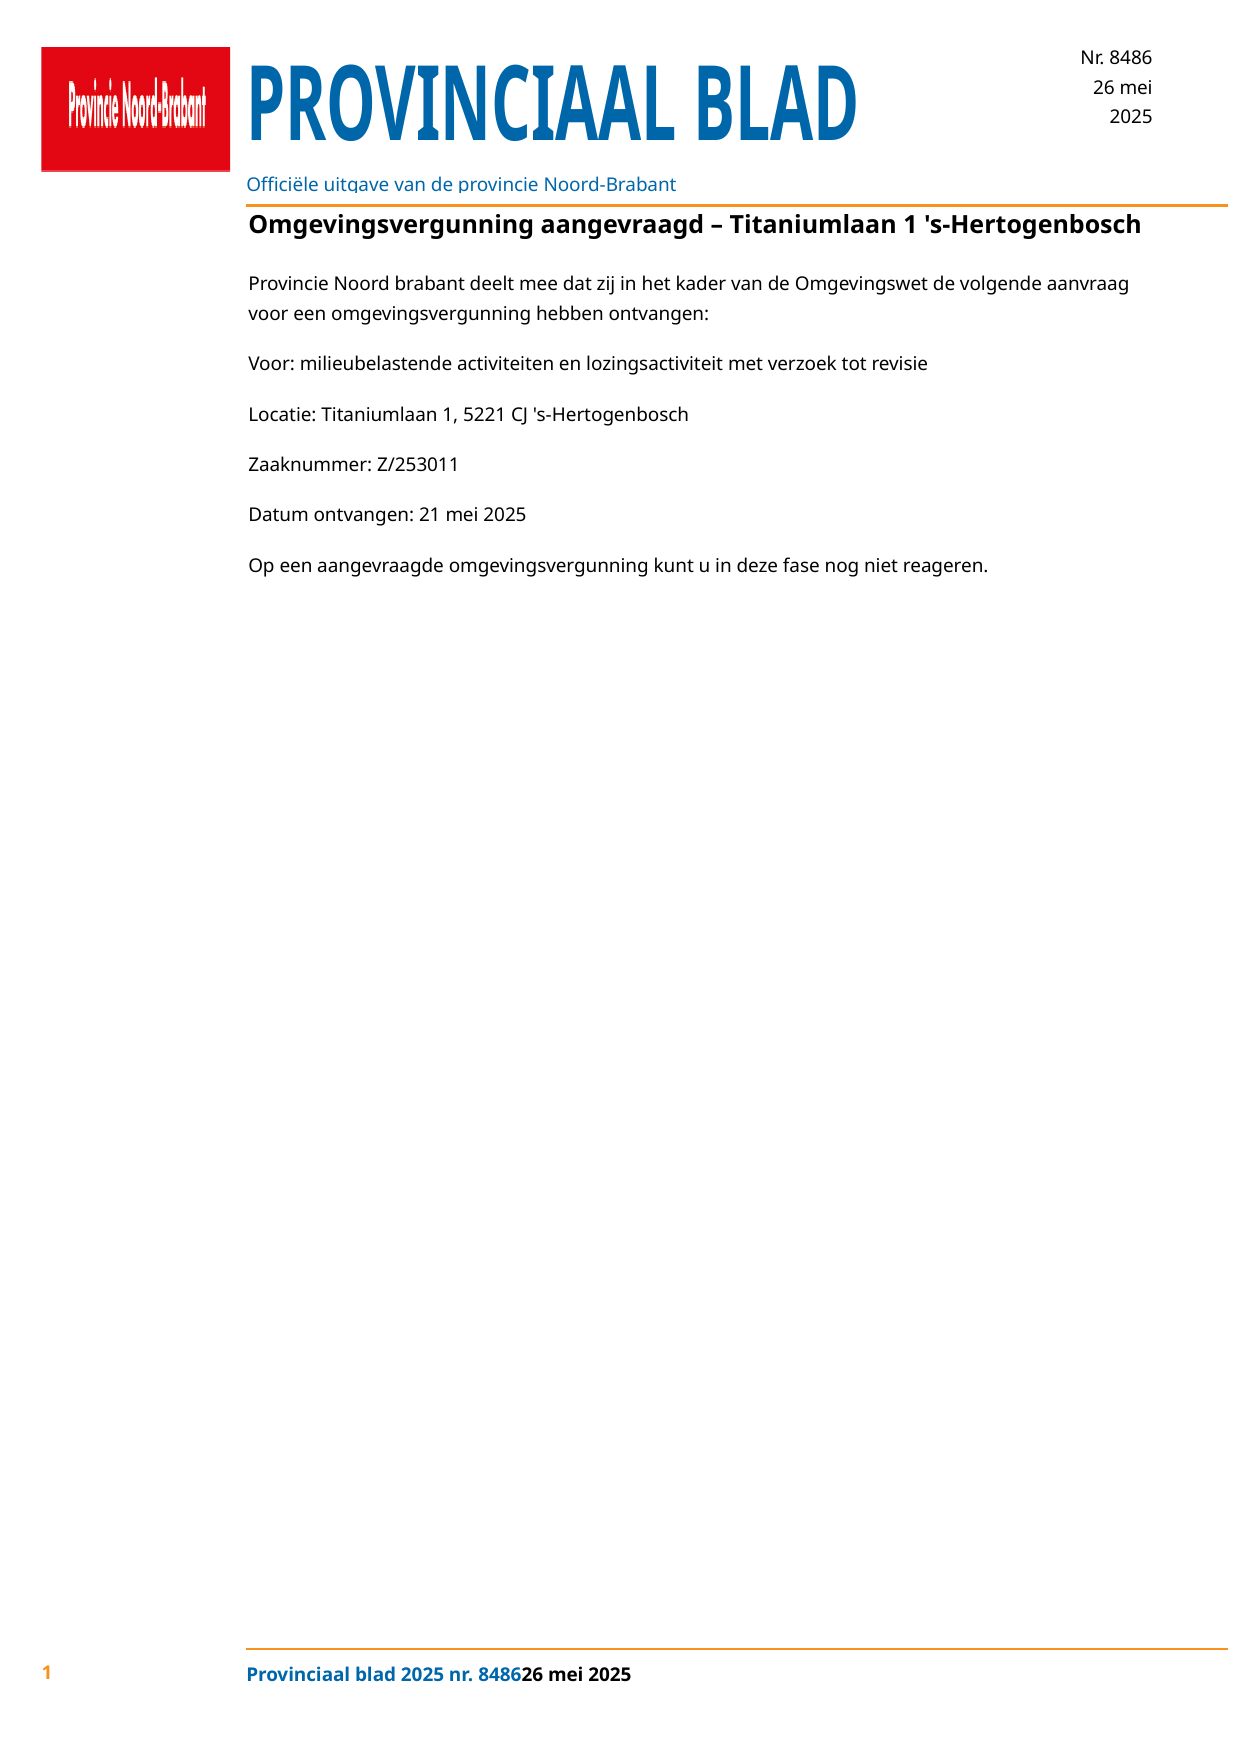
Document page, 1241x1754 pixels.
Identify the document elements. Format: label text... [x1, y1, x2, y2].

text Zaaknummer: Z/253011 [248, 451, 1152, 477]
picture [41, 47, 231, 172]
text Omgevingsvergunning aangevraagd – Titaniumlaan 1 's-Hertogenbosch [248, 207, 1152, 241]
text Voor: milieubelastende activiteiten en lozingsactiviteit met verzoek tot revisie [248, 350, 1152, 376]
text Provincie Noord brabant deelt mee dat zij in het kader van de Omgevingswet de volgende aanvraag voor een omgevingsvergunning hebben ontvangen: [248, 270, 1152, 326]
text Op een aangevraagde omgevingsvergunning kunt u in deze fase nog niet reageren. [248, 552, 1152, 578]
text Datum ontvangen: 21 mei 2025 [248, 502, 1152, 527]
text Locatie: Titaniumlaan 1, 5221 CJ 's-Hertogenbosch [248, 401, 1152, 426]
